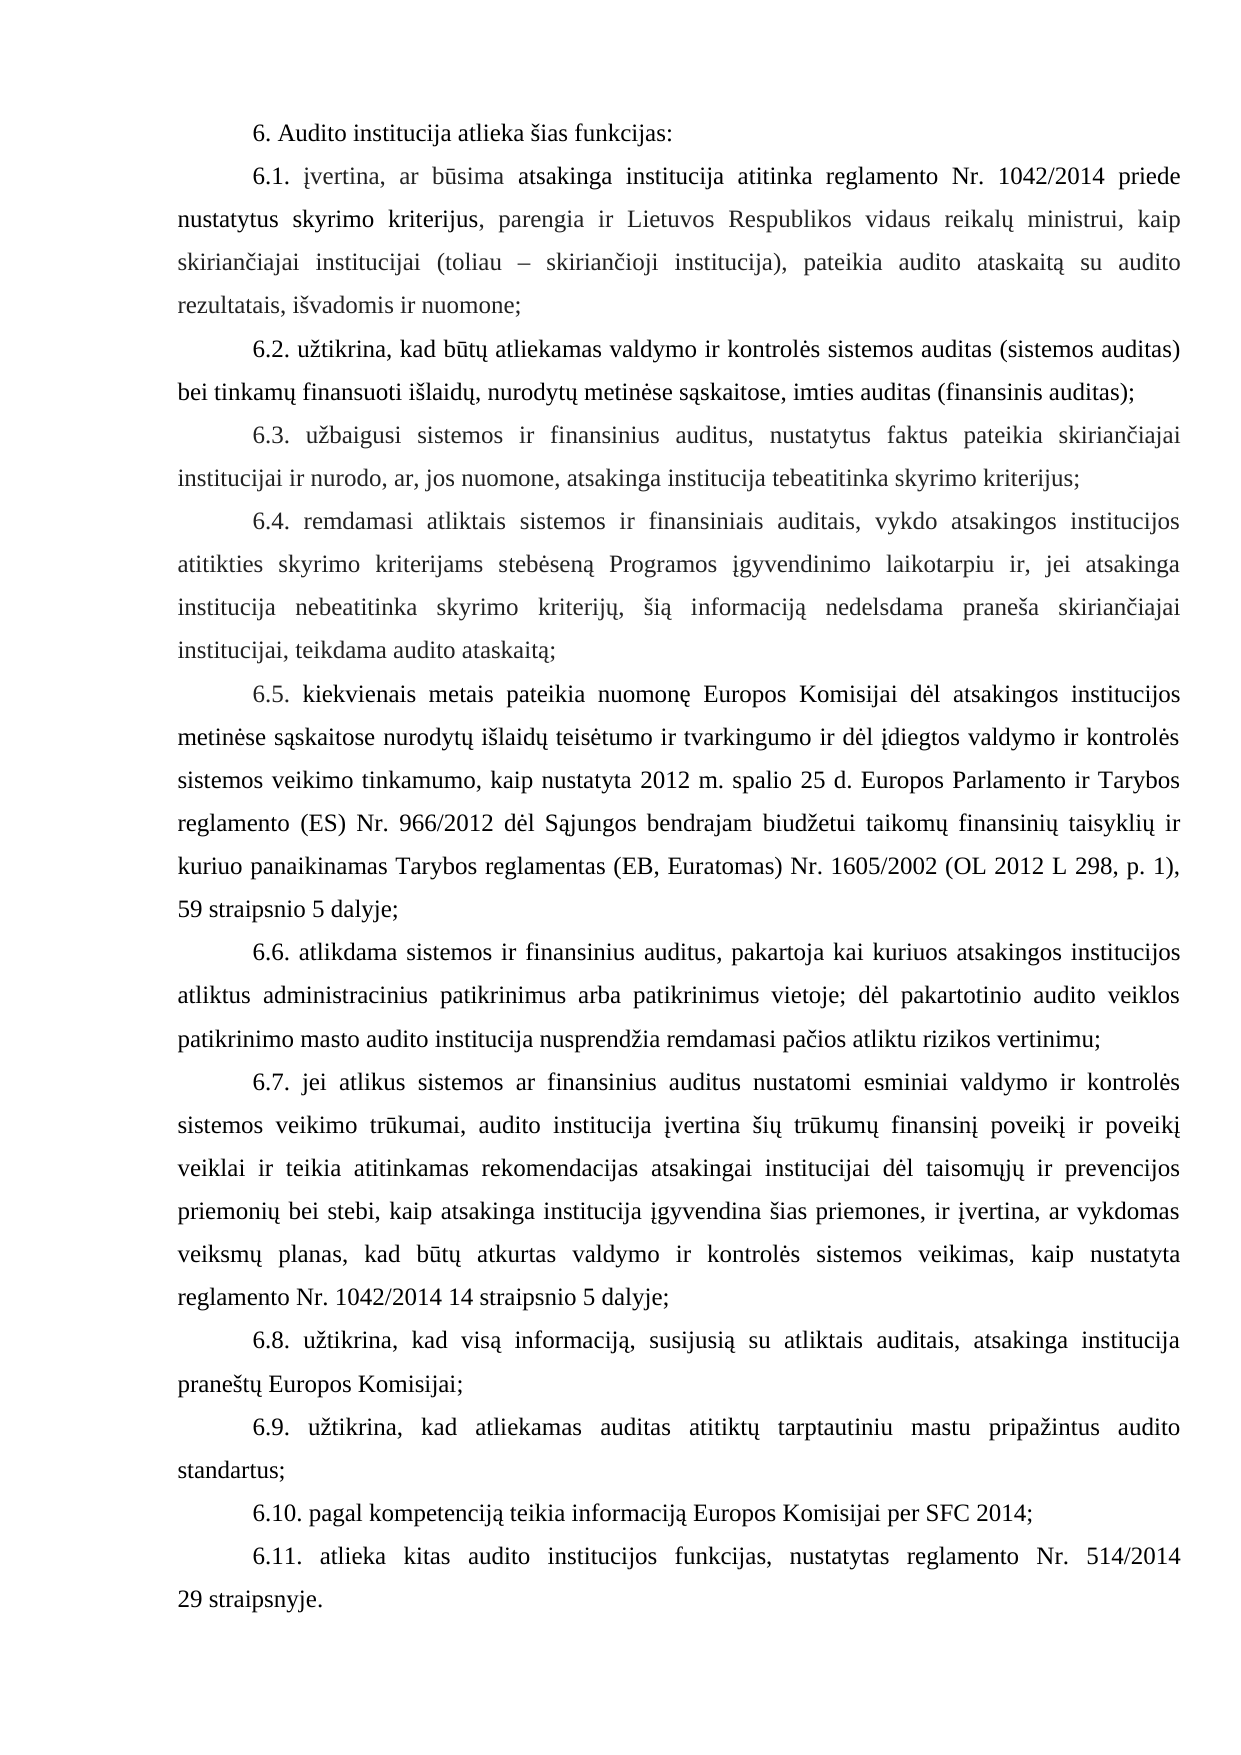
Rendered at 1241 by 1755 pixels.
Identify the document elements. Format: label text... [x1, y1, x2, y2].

text 6.9. užtikrina, kad atliekamas auditas atitiktų tarptautiniu mastu pripažintus audito standartus; [177, 1412, 1181, 1484]
text 6.4. remdamasi atliktais sistemos ir finansiniais auditais, vykdo atsakingos institucijos atitikties skyrimo kriterijams stebėseną Programos įgyvendinimo laikotarpiu ir, jei atsakinga institucija nebeatitinka skyrimo kriterijų, šią informaciją nedelsdama praneša skiriančiajai institucijai, teikdama audito ataskaitą; [177, 506, 1181, 664]
text 6.8. užtikrina, kad visą informaciją, susijusią su atliktais auditais, atsakinga institucija praneštų Europos Komisijai; [177, 1326, 1181, 1397]
text 6.11. atlieka kitas audito institucijos funkcijas, nustatytas reglamento Nr. 514/2014 29 straipsnyje. [177, 1541, 1181, 1613]
text 6.2. užtikrina, kad būtų atliekamas valdymo ir kontrolės sistemos auditas (sistemos auditas) bei tinkamų finansuoti išlaidų, nurodytų metinėse sąskaitose, imties auditas (finansinis auditas); [177, 334, 1181, 406]
text 6.3. užbaigusi sistemos ir finansinius auditus, nustatytus faktus pateikia skiriančiajai institucijai ir nurodo, ar, jos nuomone, atsakinga institucija tebeatitinka skyrimo kriterijus; [177, 420, 1181, 492]
text 6.7. jei atlikus sistemos ar finansinius auditus nustatomi esminiai valdymo ir kontrolės sistemos veikimo trūkumai, audito institucija įvertina šių trūkumų finansinį poveikį ir poveikį veiklai ir teikia atitinkamas rekomendacijas atsakingai institucijai dėl taisomųjų ir prevencijos priemonių bei stebi, kaip atsakinga institucija įgyvendina šias priemones, ir įvertina, ar vykdomas veiksmų planas, kad būtų atkurtas valdymo ir kontrolės sistemos veikimas, kaip nustatyta reglamento Nr. 1042/2014 14 straipsnio 5 dalyje; [177, 1067, 1181, 1311]
text 6.5. kiekvienais metais pateikia nuomonę Europos Komisijai dėl atsakingos institucijos metinėse sąskaitose nurodytų išlaidų teisėtumo ir tvarkingumo ir dėl įdiegtos valdymo ir kontrolės sistemos veikimo tinkamumo, kaip nustatyta 2012 m. spalio 25 d. Europos Parlamento ir Tarybos reglamento (ES) Nr. 966/2012 dėl Sąjungos bendrajam biudžetui taikomų finansinių taisyklių ir kuriuo panaikinamas Tarybos reglamentas (EB, Euratomas) Nr. 1605/2002 (OL 2012 L 298, p. 1), 59 straipsnio 5 dalyje; [177, 679, 1181, 923]
text 6.6. atlikdama sistemos ir finansinius auditus, pakartoja kai kuriuos atsakingos institucijos atliktus administracinius patikrinimus arba patikrinimus vietoje; dėl pakartotinio audito veiklos patikrinimo masto audito institucija nusprendžia remdamasi pačios atliktu rizikos vertinimu; [177, 937, 1181, 1052]
text 6.10. pagal kompetenciją teikia informaciją Europos Komisijai per SFC 2014; [177, 1498, 1181, 1527]
text 6.1. įvertina, ar būsima atsakinga institucija atitinka reglamento Nr. 1042/2014 priede nustatytus skyrimo kriterijus, parengia ir Lietuvos Respublikos vidaus reikalų ministrui, kaip skiriančiajai institucijai (toliau – skiriančioji institucija), pateikia audito ataskaitą su audito rezultatais, išvadomis ir nuomone; [177, 161, 1181, 319]
text 6. Audito institucija atlieka šias funkcijas: [177, 118, 1181, 147]
